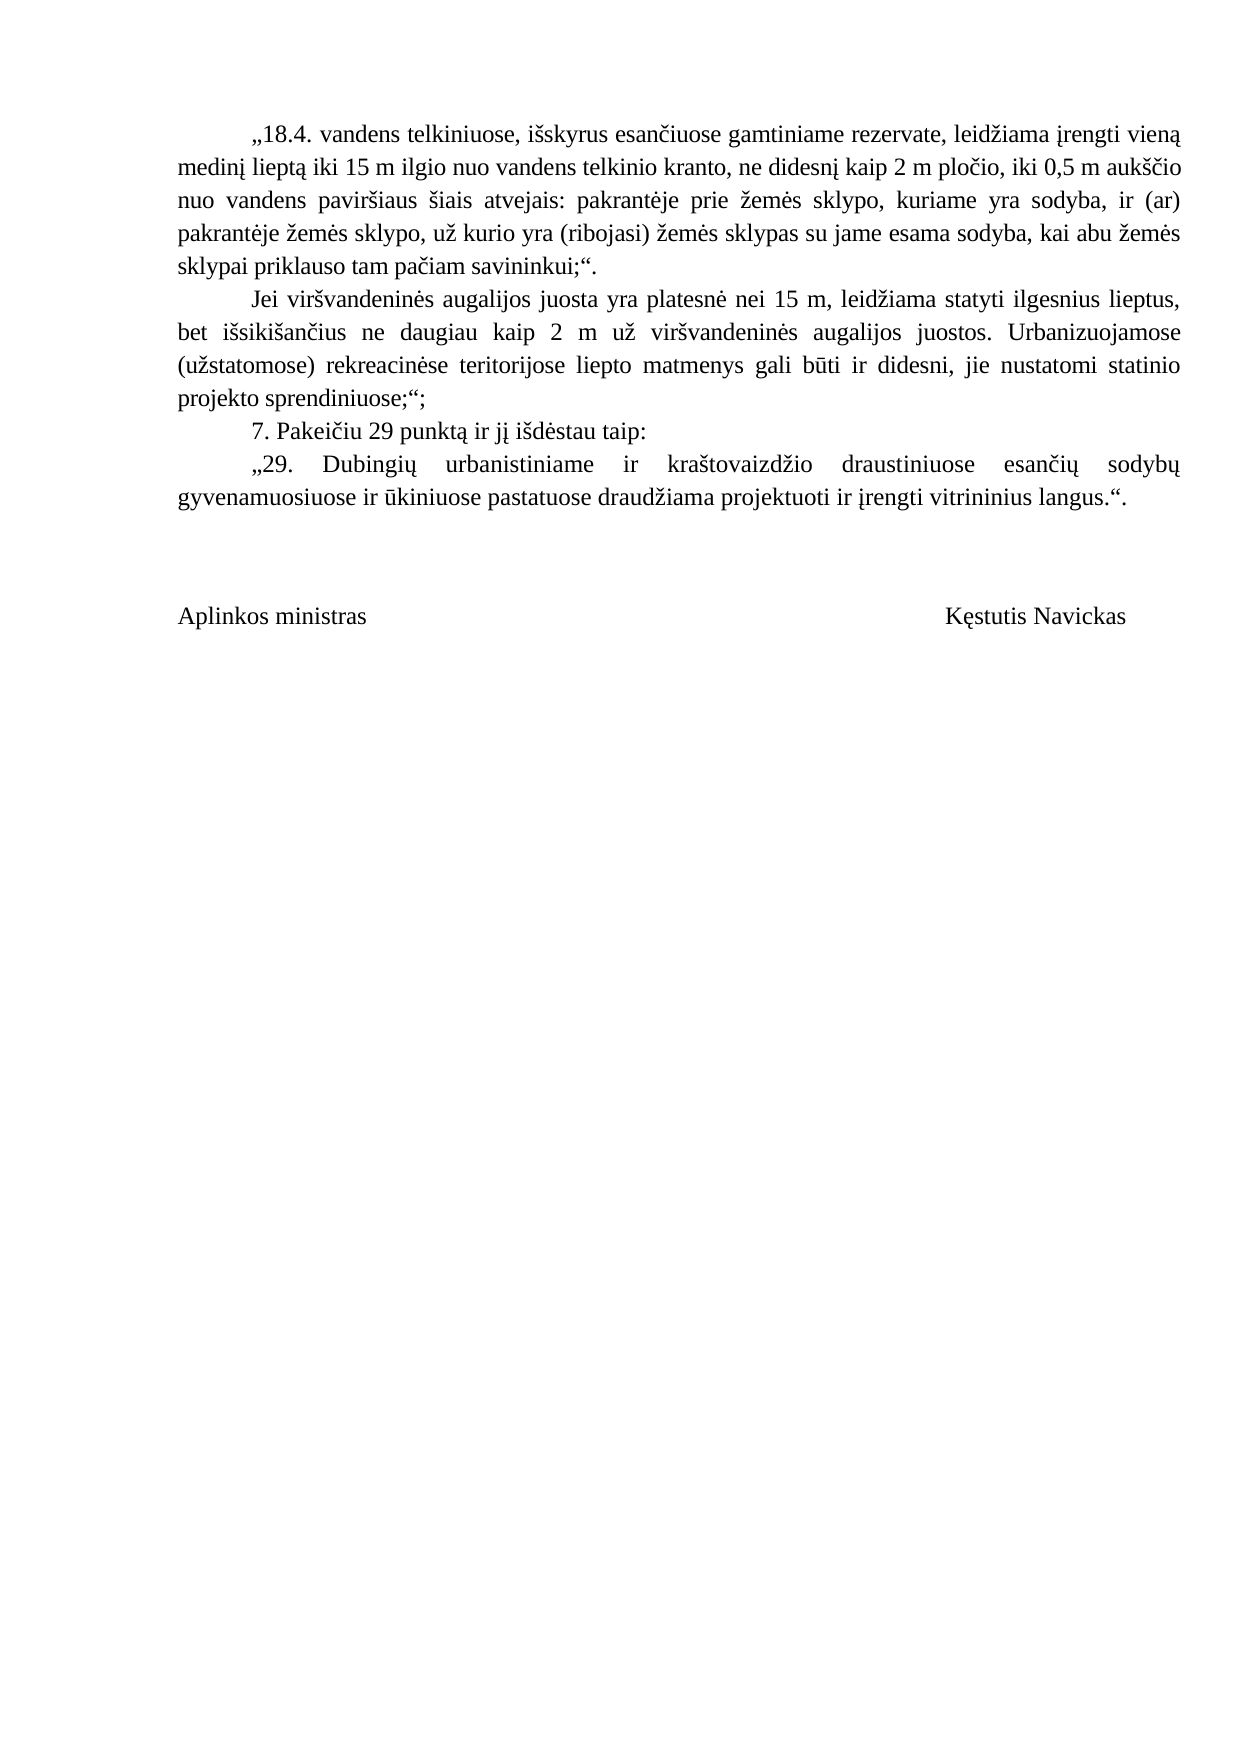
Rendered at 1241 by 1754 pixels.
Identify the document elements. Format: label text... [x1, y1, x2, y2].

text Jei viršvandeninės augalijos juosta yra platesnė nei 15 m, leidžiama statyti ilgesnius lieptus, bet išsikišančius ne daugiau kaip 2 m už viršvandeninės augalijos juostos. Urbanizuojamose (užstatomose) rekreacinėse teritorijose liepto matmenys gali būti ir didesni, jie nustatomi statinio projekto sprendiniuose;“; [177, 284, 1181, 412]
text Aplinkos ministras Kęstutis Navickas [177, 601, 1181, 630]
text „18.4. vandens telkiniuose, išskyrus esančiuose gamtiniame rezervate, leidžiama įrengti vieną medinį lieptą iki 15 m ilgio nuo vandens telkinio kranto, ne didesnį kaip 2 m pločio, iki 0,5 m aukščio nuo vandens paviršiaus šiais atvejais: pakrantėje prie žemės sklypo, kuriame yra sodyba, ir (ar) pakrantėje žemės sklypo, už kurio yra (ribojasi) žemės sklypas su jame esama sodyba, kai abu žemės sklypai priklauso tam pačiam savininkui;“. [177, 119, 1181, 280]
text „29. Dubingių urbanistiniame ir kraštovaizdžio draustiniuose esančių sodybų gyvenamuosiuose ir ūkiniuose pastatuose draudžiama projektuoti ir įrengti vitrininius langus.“. [177, 449, 1181, 511]
text 7. Pakeičiu 29 punktą ir jį išdėstau taip: [177, 416, 1181, 445]
